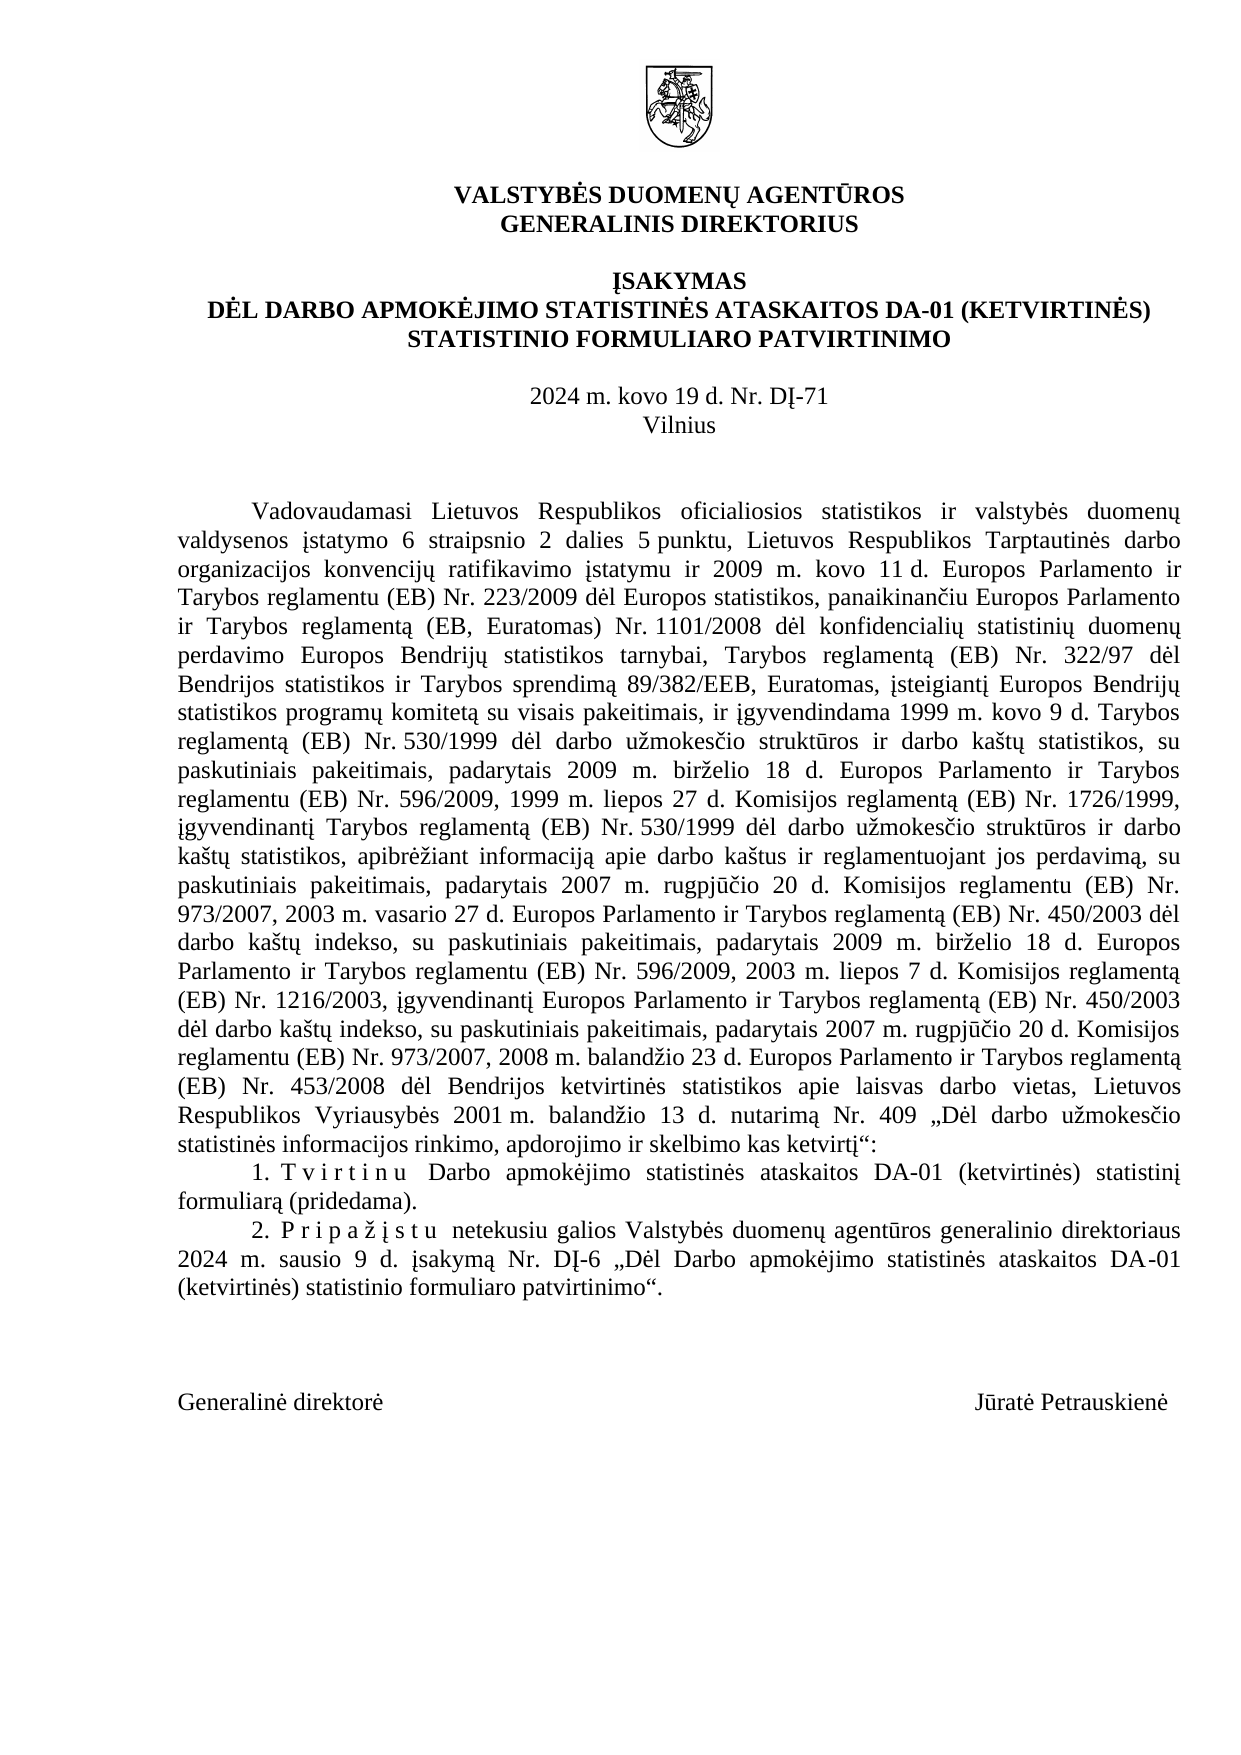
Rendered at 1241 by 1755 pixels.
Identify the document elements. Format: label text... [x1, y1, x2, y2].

text 2. Pripažįstu netekusiu galios Valstybės duomenų agentūros generalinio direktoriaus 2024 m. sausio 9 d. įsakymą Nr. DĮ-6 „Dėl Darbo apmokėjimo statistinės ataskaitos DA‑01 (ketvirtinės) statistinio formuliaro patvirtinimo“. [177, 1215, 1181, 1301]
text Generalinė direktorė Jūratė Petrauskienė [177, 1387, 1240, 1416]
text ĮSAKYMAS [177, 266, 1181, 295]
text VALSTYBĖS DUOMENŲ AGENTŪROS [177, 180, 1181, 209]
text Vadovaudamasi Lietuvos Respublikos oficialiosios statistikos ir valstybės duomenų valdysenos įstatymo 6 straipsnio 2 dalies 5 punktu, Lietuvos Respublikos Tarptautinės darbo organizacijos konvencijų ratifikavimo įstatymu ir 2009 m. kovo 11 d. Europos Parlamento ir Tarybos reglamentu (EB) Nr. 223/2009 dėl Europos statistikos, panaikinančiu Europos Parlamento ir Tarybos reglamentą (EB, Euratomas) Nr. 1101/2008 dėl konfidencialių statistinių duomenų perdavimo Europos Bendrijų statistikos tarnybai, Tarybos reglamentą (EB) Nr. 322/97 dėl Bendrijos statistikos ir Tarybos sprendimą 89/382/EEB, Euratomas, įsteigiantį Europos Bendrijų statistikos programų komitetą su visais pakeitimais, ir įgyvendindama 1999 m. kovo 9 d. Tarybos reglamentą (EB) Nr. 530/1999 dėl darbo užmokesčio struktūros ir darbo kaštų statistikos, su paskutiniais pakeitimais, padarytais 2009 m. birželio 18 d. Europos Parlamento ir Tarybos reglamentu (EB) Nr. 596/2009, 1999 m. liepos 27 d. Komisijos reglamentą (EB) Nr. 1726/1999, įgyvendinantį Tarybos reglamentą (EB) Nr. 530/1999 dėl darbo užmokesčio struktūros ir darbo kaštų statistikos, apibrėžiant informaciją apie darbo kaštus ir reglamentuojant jos perdavimą, su paskutiniais pakeitimais, padarytais 2007 m. rugpjūčio 20 d. Komisijos reglamentu (EB) Nr. 973/2007, 2003 m. vasario 27 d. Europos Parlamento ir Tarybos reglamentą (EB) Nr. 450/2003 dėl darbo kaštų indekso, su paskutiniais pakeitimais, padarytais 2009 m. birželio 18 d. Europos Parlamento ir Tarybos reglamentu (EB) Nr. 596/2009, 2003 m. liepos 7 d. Komisijos reglamentą (EB) Nr. 1216/2003, įgyvendinantį Europos Parlamento ir Tarybos reglamentą (EB) Nr. 450/2003 dėl darbo kaštų indekso, su paskutiniais pakeitimais, padarytais 2007 m. rugpjūčio 20 d. Komisijos reglamentu (EB) Nr. 973/2007, 2008 m. balandžio 23 d. Europos Parlamento ir Tarybos reglamentą (EB) Nr. 453/2008 dėl Bendrijos ketvirtinės statistikos apie laisvas darbo vietas, Lietuvos Respublikos Vyriausybės 2001 m. balandžio 13 d. nutarimą Nr. 409 „Dėl darbo užmokesčio statistinės informacijos rinkimo, apdorojimo ir skelbimo kas ketvirtį“: [177, 496, 1181, 1157]
text 2024 m. kovo 19 d. Nr. DĮ-71 [177, 381, 1181, 410]
text GENERALINIS DIREKTORIUS [177, 209, 1181, 237]
text Vilnius [177, 410, 1181, 439]
text 1. Tvirtinu Darbo apmokėjimo statistinės ataskaitos DA-01 (ketvirtinės) statistinį formuliarą (pridedama). [177, 1157, 1181, 1215]
text DĖL DARBO APMOKĖJIMO STATISTINĖS ATASKAITOS DA-01 (KETVIRTINĖS) STATISTINIO FORMULIARO PATVIRTINIMO [177, 295, 1181, 352]
